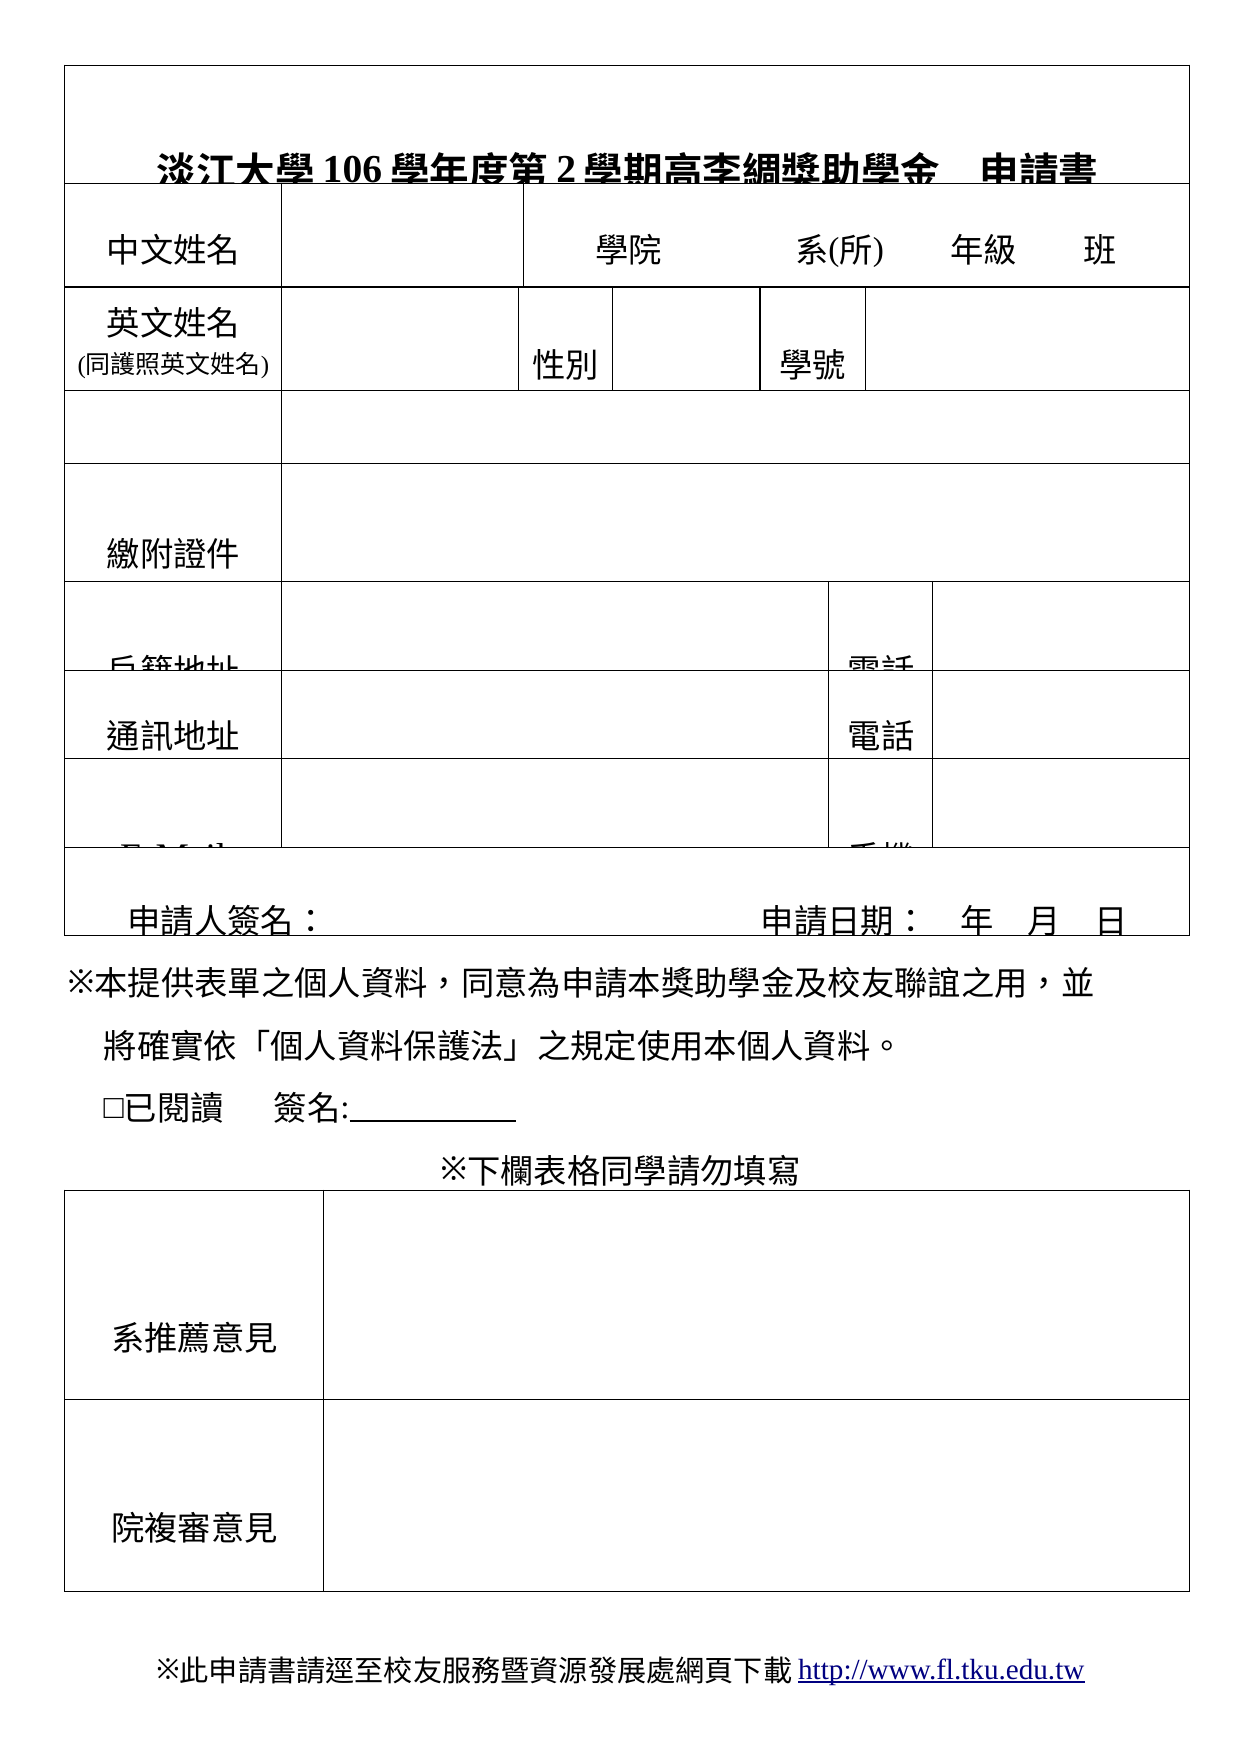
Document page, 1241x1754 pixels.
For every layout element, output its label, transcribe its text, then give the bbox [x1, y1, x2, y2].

table_cell 申請資格 [65, 391, 281, 463]
table_cell [282, 464, 1189, 581]
table_cell [613, 288, 759, 390]
table_cell 學院 系(所) 年級 班 [524, 184, 1189, 286]
table_cell □學業成績 ； □家境特殊需要協助 ； □特殊表現 [282, 391, 1189, 463]
table_cell [282, 184, 523, 286]
table_cell [282, 759, 828, 847]
table_cell 戶籍地址 [65, 582, 281, 669]
table_cell 性別 [519, 288, 612, 390]
table_cell 院複審意見 [65, 1400, 323, 1591]
table_cell [282, 288, 518, 390]
table_header 淡江大學106學年度第2學期高李綢獎助學金 申請書 [65, 66, 1189, 183]
table_header 系推薦意見 [65, 1191, 323, 1399]
table_cell 手機 [829, 759, 932, 847]
table_cell 通訊地址 [65, 671, 281, 758]
table_cell 中文姓名 [65, 184, 281, 286]
table_cell [282, 582, 828, 669]
text □已閱讀 簽名: [103, 1064, 1122, 1127]
table_cell 學號 [761, 288, 865, 390]
table_header [324, 1191, 1189, 1399]
table_cell 繳附證件 [65, 464, 281, 581]
table_cell [282, 671, 828, 758]
table_cell [324, 1400, 1189, 1591]
table_cell 電話 [829, 582, 932, 669]
table_cell E-Mail [65, 759, 281, 847]
text ※下欄表格同學請勿填寫 [118, 1127, 1122, 1189]
table_cell 英文姓名 (同護照英文姓名) [65, 288, 281, 390]
table_cell [933, 671, 1189, 758]
text ※此申請書請逕至校友服務暨資源發展處網頁下載http://www.fl.tku.edu.tw [118, 1627, 1122, 1689]
table_cell [933, 582, 1189, 669]
table_cell [866, 288, 1189, 390]
table_cell 申請人簽名： 申請日期： 年 月 日 [65, 848, 1189, 935]
table_cell [933, 759, 1189, 847]
text ※本提供表單之個人資料，同意為申請本獎助學金及校友聯誼之用，並將確實依「個人資料保護法」之規定使用本個人資料。 [67, 939, 1122, 1064]
table_cell 電話 [829, 671, 932, 758]
